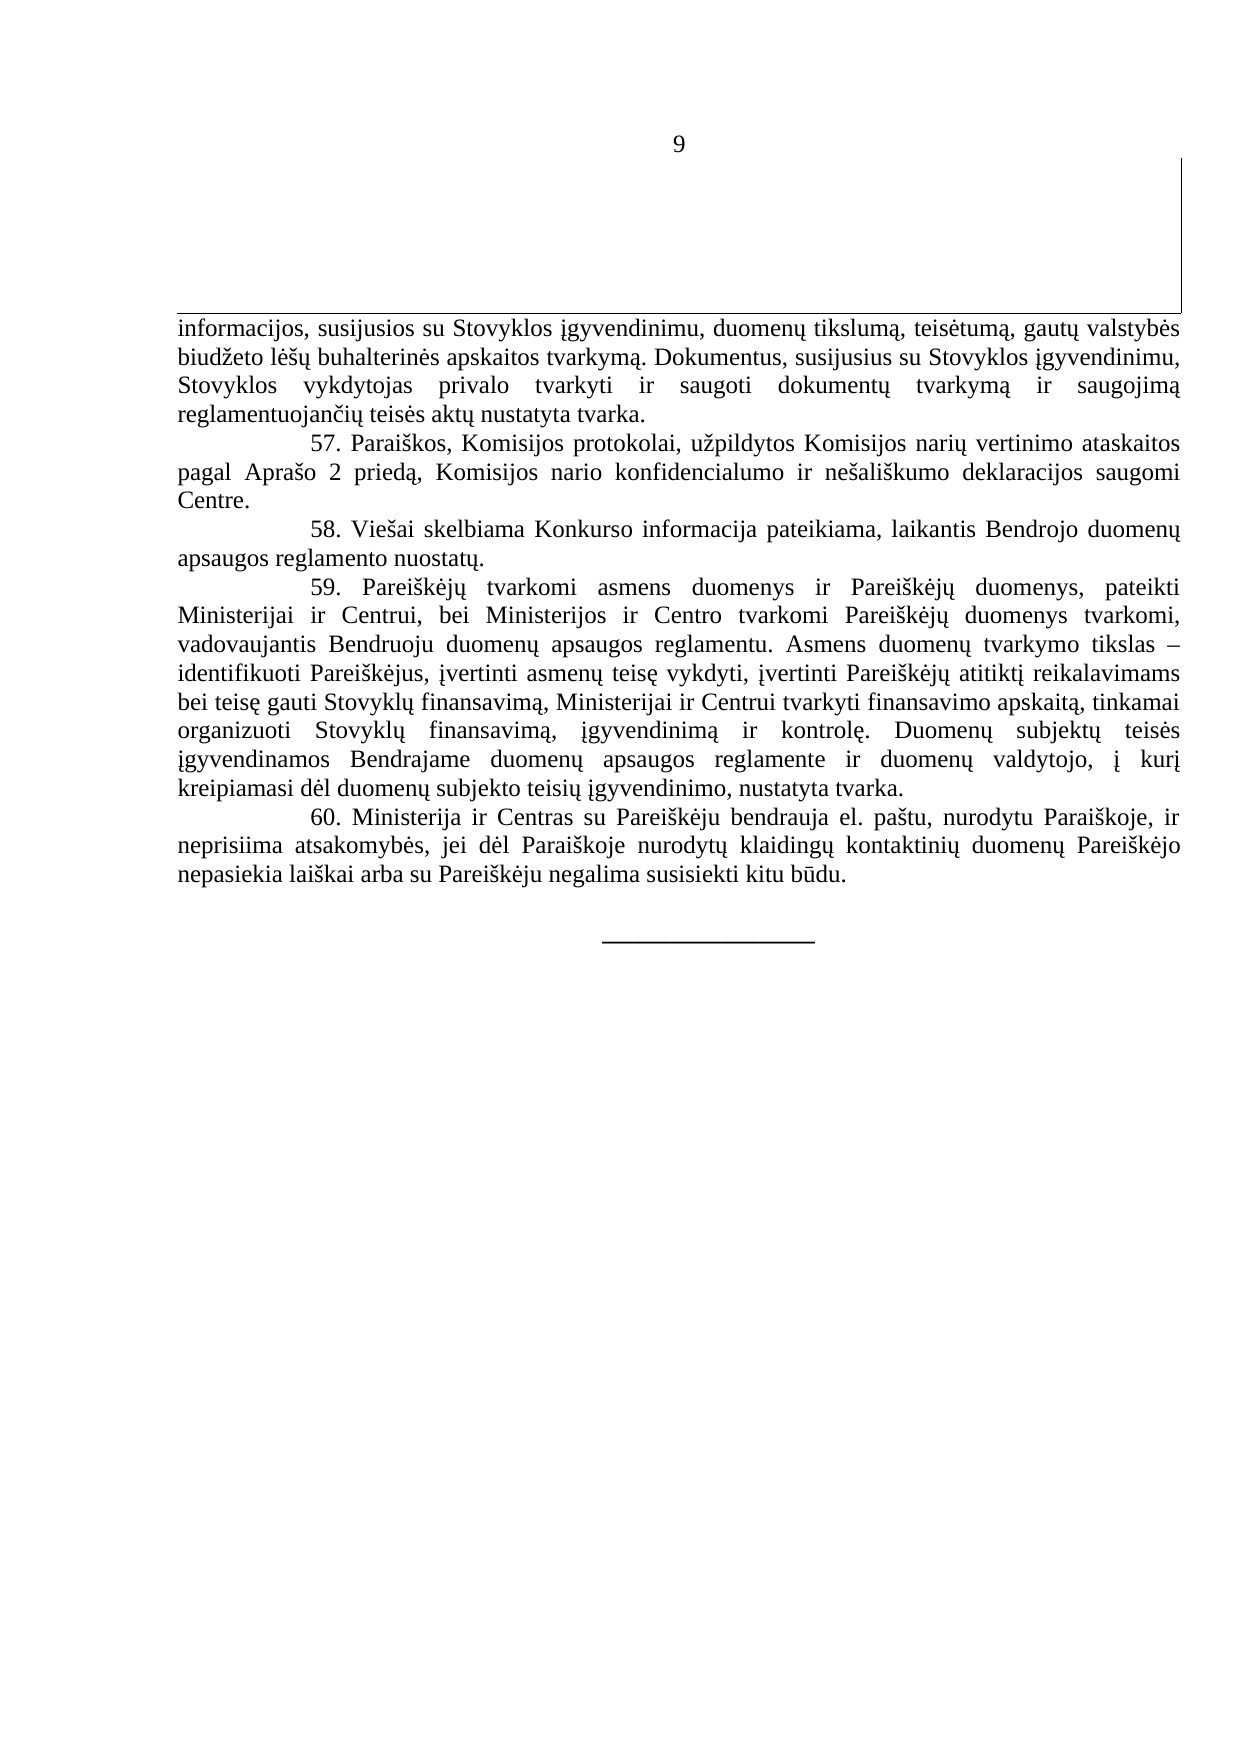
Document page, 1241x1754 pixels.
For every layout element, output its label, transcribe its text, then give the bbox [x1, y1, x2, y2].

text 57. Paraiškos, Komisijos protokolai, užpildytos Komisijos narių vertinimo ataskaitos pagal Aprašo 2 priedą, Komisijos nario konfidencialumo ir nešališkumo deklaracijos saugomi Centre. [177, 428, 1181, 514]
text _________________ [177, 917, 1181, 945]
text 59. Pareiškėjų tvarkomi asmens duomenys ir Pareiškėjų duomenys, pateikti Ministerijai ir Centrui, bei Ministerijos ir Centro tvarkomi Pareiškėjų duomenys tvarkomi, vadovaujantis Bendruoju duomenų apsaugos reglamentu. Asmens duomenų tvarkymo tikslas – identifikuoti Pareiškėjus, įvertinti asmenų teisę vykdyti, įvertinti Pareiškėjų atitiktį reikalavimams bei teisę gauti Stovyklų finansavimą, Ministerijai ir Centrui tvarkyti finansavimo apskaitą, tinkamai organizuoti Stovyklų finansavimą, įgyvendinimą ir kontrolę. Duomenų subjektų teisės įgyvendinamos Bendrajame duomenų apsaugos reglamente ir duomenų valdytojo, į kurį kreipiamasi dėl duomenų subjekto teisių įgyvendinimo, nustatyta tvarka. [177, 572, 1181, 802]
text informacijos, susijusios su Stovyklos įgyvendinimu, duomenų tikslumą, teisėtumą, gautų valstybės biudžeto lėšų buhalterinės apskaitos tvarkymą. Dokumentus, susijusius su Stovyklos įgyvendinimu, Stovyklos vykdytojas privalo tvarkyti ir saugoti dokumentų tvarkymą ir saugojimą reglamentuojančių teisės aktų nustatyta tvarka. [177, 313, 1181, 428]
text 58. Viešai skelbiama Konkurso informacija pateikiama, laikantis Bendrojo duomenų apsaugos reglamento nuostatų. [177, 514, 1181, 572]
text 60. Ministerija ir Centras su Pareiškėju bendrauja el. paštu, nurodytu Paraiškoje, ir neprisiima atsakomybės, jei dėl Paraiškoje nurodytų klaidingų kontaktinių duomenų Pareiškėjo nepasiekia laiškai arba su Pareiškėju negalima susisiekti kitu būdu. [177, 802, 1181, 888]
